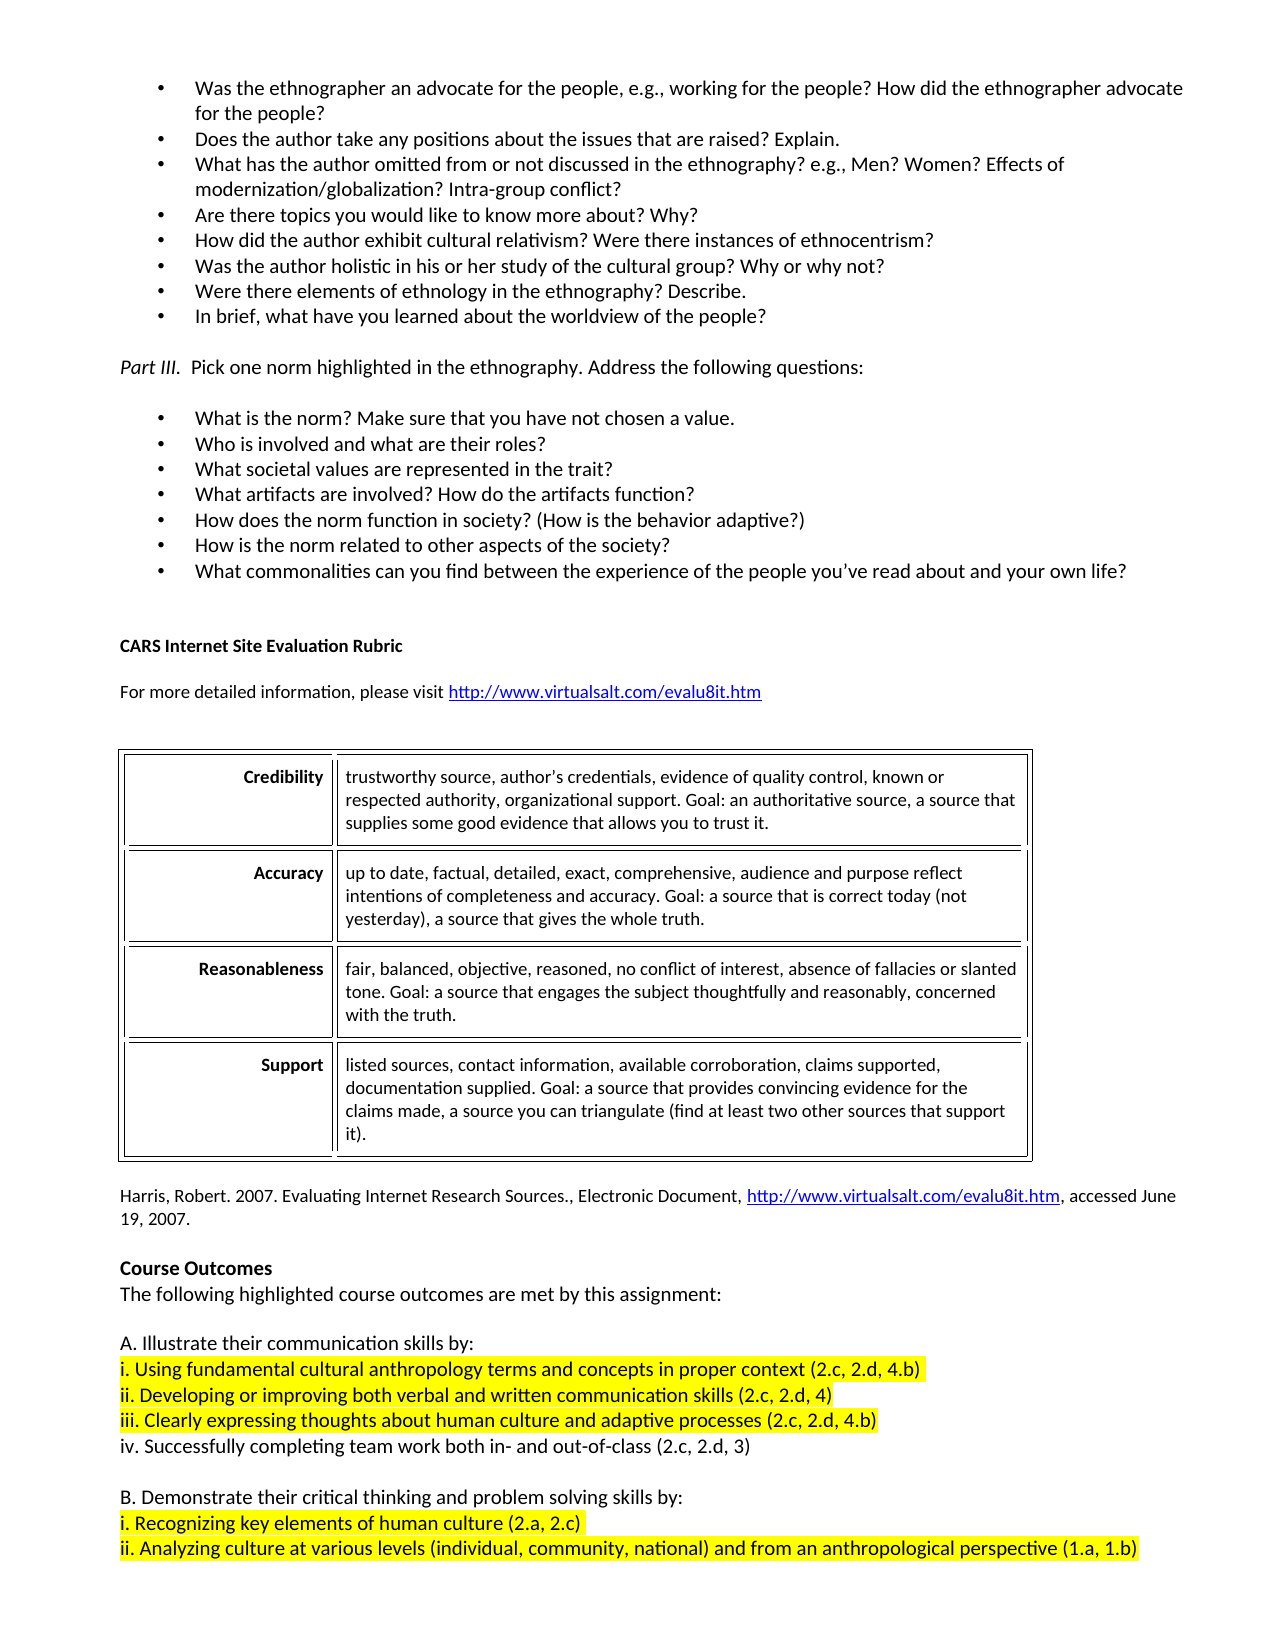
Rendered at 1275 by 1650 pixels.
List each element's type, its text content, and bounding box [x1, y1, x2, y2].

table_cell Support [121, 1037, 334, 1156]
text For more detailed information, please visit http://www.virtualsalt.com/evalu8it.htm [120, 680, 1200, 703]
table_cell up to date, factual, detailed, exact, comprehensive, audience and purpose reflect intentions of completeness and accuracy. Goal: a source that is correct today (not yesterday), a source that gives the whole truth. [334, 845, 1029, 941]
table_header Credibility [121, 750, 334, 845]
list What societal values are represented in the trait? [157, 456, 1200, 482]
list Was the author holistic in his or her study of the cultural group? Why or why not? [157, 253, 1200, 278]
list How did the author exhibit cultural relativism? Were there instances of ethnocentrism? [157, 227, 1200, 253]
text i. Recognizing key elements of human culture (2.a, 2.c) [120, 1510, 1200, 1535]
list Who is involved and what are their roles? [157, 431, 1200, 456]
text A. Illustrate their communication skills by: [120, 1331, 1200, 1356]
table_cell Reasonableness [121, 941, 334, 1037]
text i. Using fundamental cultural anthropology terms and concepts in proper context (2.c, 2.d, 4.b) [120, 1356, 1200, 1382]
text ii. Developing or improving both verbal and written communication skills (2.c, 2.d, 4) [120, 1382, 1200, 1407]
text B. Demonstrate their critical thinking and problem solving skills by: [120, 1484, 1200, 1510]
text The following highlighted course outcomes are met by this assignment: [120, 1281, 1200, 1306]
table_cell Accuracy [121, 845, 334, 941]
list Were there elements of ethnology in the ethnography? Describe. [157, 278, 1200, 304]
list In brief, what have you learned about the worldview of the people? [157, 304, 1200, 329]
text Course Outcomes [120, 1255, 1200, 1281]
table_cell fair, balanced, objective, reasoned, no conflict of interest, absence of fallacies or slanted tone. Goal: a source that engages the subject thoughtfully and reasonably, concerned with the truth. [334, 941, 1029, 1037]
list How is the norm related to other aspects of the society? [157, 532, 1200, 558]
list What has the author omitted from or not discussed in the ethnography? e.g., Men? Women? Effects of modernization/globalization? Intra-group conflict? [157, 151, 1200, 202]
table_cell listed sources, contact information, available corroboration, claims supported, documentation supplied. Goal: a source that provides convincing evidence for the claims made, a source you can triangulate (find at least two other sources that support it). [334, 1037, 1029, 1156]
text ii. Analyzing culture at various levels (individual, community, national) and from an anthropological perspective (1.a, 1.b) [120, 1536, 1200, 1561]
list Are there topics you would like to know more about? Why? [157, 202, 1200, 227]
text CARS Internet Site Evaluation Rubric [120, 634, 1200, 657]
list What artifacts are involved? How do the artifacts function? [157, 482, 1200, 507]
list What is the norm? Make sure that you have not chosen a value. [157, 405, 1200, 431]
text Harris, Robert. 2007. Evaluating Internet Research Sources., Electronic Document, http://www.virtualsalt.com/evalu8it.htm, accessed June 19, 2007. [120, 1184, 1200, 1230]
text iii. Clearly expressing thoughts about human culture and adaptive processes (2.c, 2.d, 4.b) [120, 1407, 1200, 1433]
list What commonalities can you find between the experience of the people you’ve read about and your own life? [157, 558, 1200, 583]
table_header trustworthy source, author’s credentials, evidence of quality control, known or respected authority, organizational support. Goal: an authoritative source, a source that supplies some good evidence that allows you to trust it. [334, 750, 1029, 845]
list Was the ethnographer an advocate for the people, e.g., working for the people? How did the ethnographer advocate for the people? [157, 75, 1200, 126]
list Does the author take any positions about the issues that are raised? Explain. [157, 126, 1200, 151]
text iv. Successfully completing team work both in- and out-of-class (2.c, 2.d, 3) [120, 1433, 1200, 1458]
list How does the norm function in society? (How is the behavior adaptive?) [157, 507, 1200, 532]
text Part III. Pick one norm highlighted in the ethnography. Address the following questions: [120, 354, 1200, 380]
